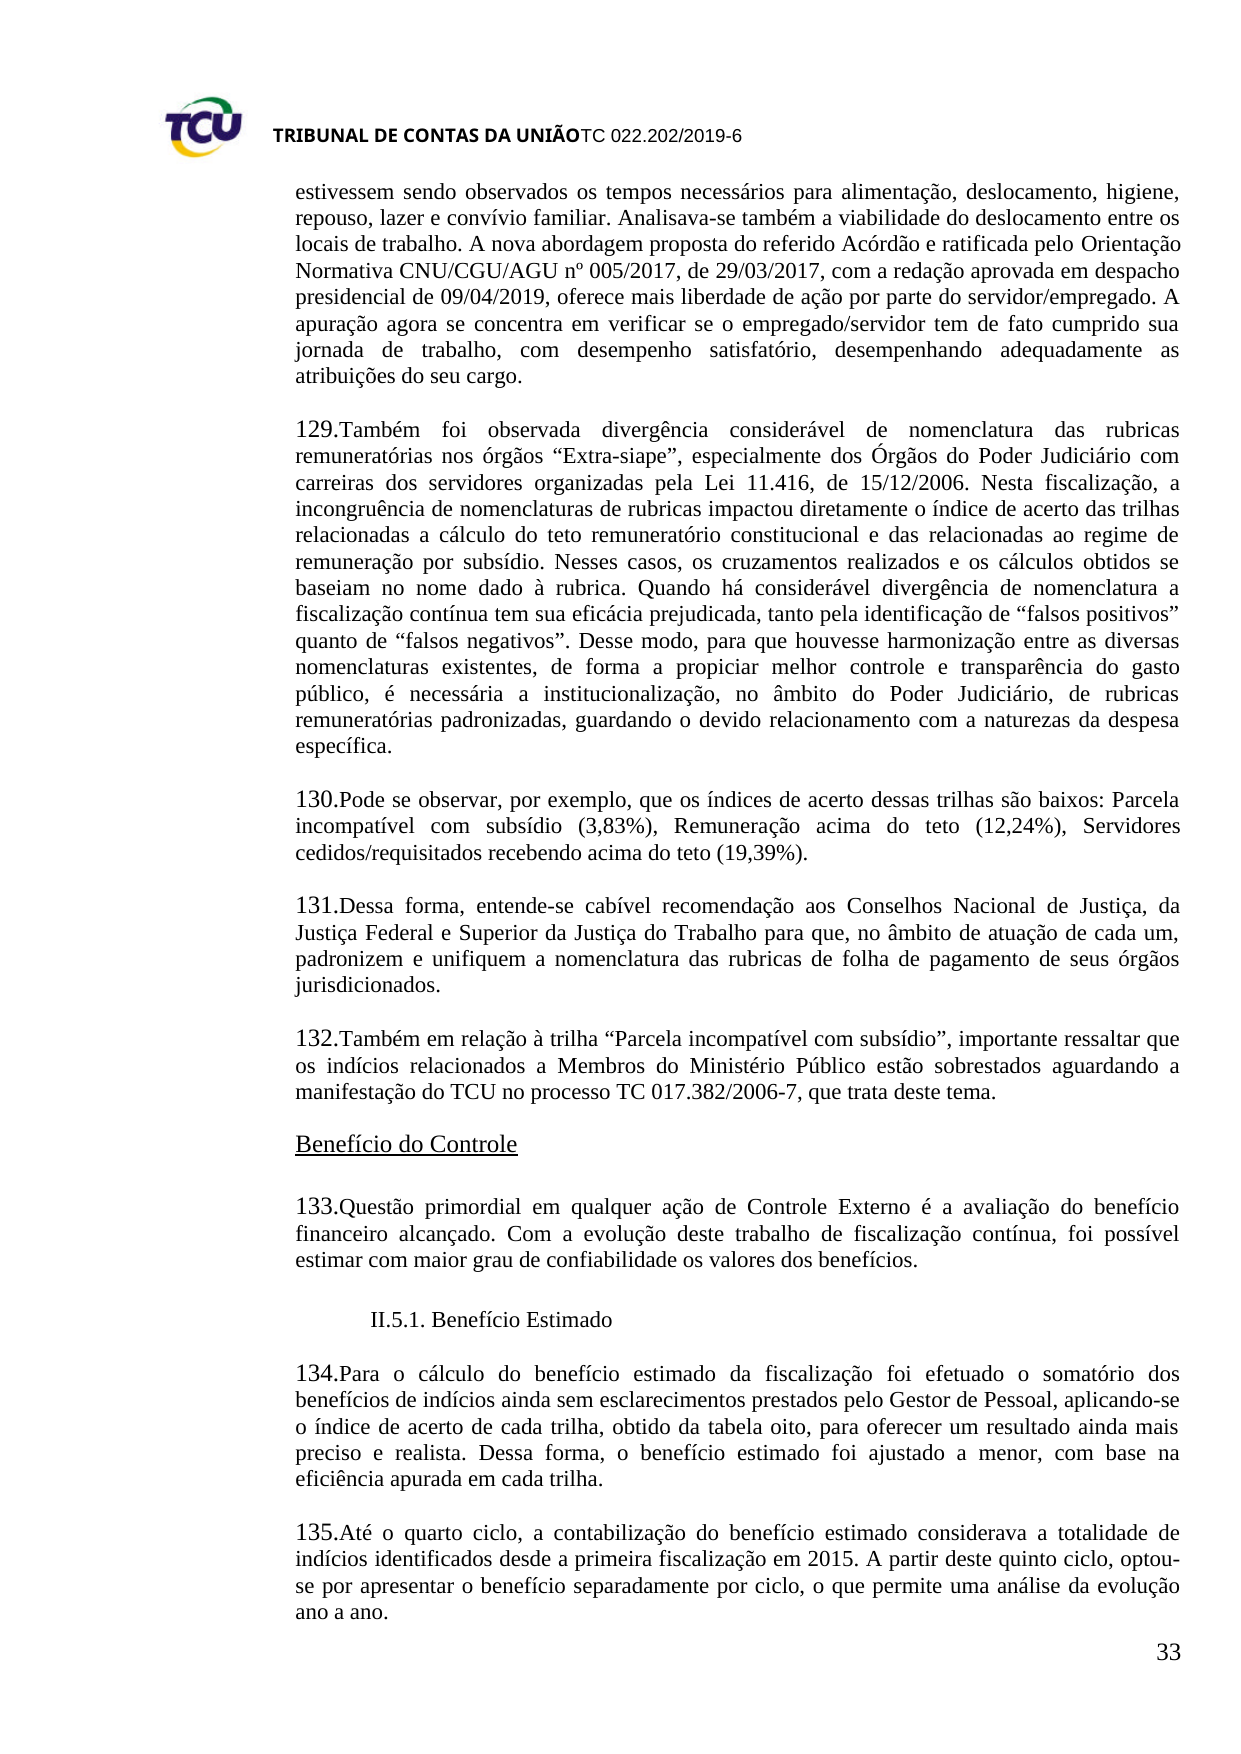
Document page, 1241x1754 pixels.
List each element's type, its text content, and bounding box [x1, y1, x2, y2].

subtitle Benefício do Controle [295, 1129, 1181, 1158]
list Para o cálculo do benefício estimado da fiscalização foi efetuado o somatório dos benefícios de indícios ainda sem esclarecimentos prestados pelo Gestor de Pessoal, aplicando-se o índice de acerto de cada trilha, obtido da tabela oito, para oferecer um resultado ainda mais preciso e realista. Dessa forma, o benefício estimado foi ajustado a menor, com base na eficiência apurada em cada trilha. [295, 1358, 1181, 1492]
list Também em relação à trilha “Parcela incompatível com subsídio”, importante ressaltar que os indícios relacionados a Membros do Ministério Público estão sobrestados aguardando a manifestação do TCU no processo TC 017.382/2006-7, que trata deste tema. [295, 1023, 1181, 1104]
list Até o quarto ciclo, a contabilização do benefício estimado considerava a totalidade de indícios identificados desde a primeira fiscalização em 2015. A partir deste quinto ciclo, optou-se por apresentar o benefício separadamente por ciclo, o que permite uma análise da evolução ano a ano. [295, 1517, 1181, 1624]
list estivessem sendo observados os tempos necessários para alimentação, deslocamento, higiene, repouso, lazer e convívio familiar. Analisava-se também a viabilidade do deslocamento entre os locais de trabalho. A nova abordagem proposta do referido Acórdão e ratificada pelo Orientação Normativa CNU/CGU/AGU nº 005/2017, de 29/03/2017, com a redação aprovada em despacho presidencial de 09/04/2019, oferece mais liberdade de ação por parte do servidor/empregado. A apuração agora se concentra em verificar se o empregado/servidor tem de fato cumprido sua jornada de trabalho, com desempenho satisfatório, desempenhando adequadamente as atribuições do seu cargo. [295, 178, 1181, 389]
list Dessa forma, entende-se cabível recomendação aos Conselhos Nacional de Justiça, da Justiça Federal e Superior da Justiça do Trabalho para que, no âmbito de atuação de cada um, padronizem e unifiquem a nomenclatura das rubricas de folha de pagamento de seus órgãos jurisdicionados. [295, 890, 1181, 998]
list Pode se observar, por exemplo, que os índices de acerto dessas trilhas são baixos: Parcela incompatível com subsídio (3,83%), Remuneração acima do teto (12,24%), Servidores cedidos/requisitados recebendo acima do teto (19,39%). [295, 784, 1181, 865]
list Também foi observada divergência considerável de nomenclatura das rubricas remuneratórias nos órgãos “Extra-siape”, especialmente dos Órgãos do Poder Judiciário com carreiras dos servidores organizadas pela Lei 11.416, de 15/12/2006. Nesta fiscalização, a incongruência de nomenclaturas de rubricas impactou diretamente o índice de acerto das trilhas relacionadas a cálculo do teto remuneratório constitucional e das relacionadas ao regime de remuneração por subsídio. Nesses casos, os cruzamentos realizados e os cálculos obtidos se baseiam no nome dado à rubrica. Quando há considerável divergência de nomenclatura a fiscalização contínua tem sua eficácia prejudicada, tanto pela identificação de “falsos positivos” quanto de “falsos negativos”. Desse modo, para que houvesse harmonização entre as diversas nomenclaturas existentes, de forma a propiciar melhor controle e transparência do gasto público, é necessária a institucionalização, no âmbito do Poder Judiciário, de rubricas remuneratórias padronizadas, guardando o devido relacionamento com a naturezas da despesa específica. [295, 414, 1181, 759]
list Questão primordial em qualquer ação de Controle Externo é a avaliação do benefício financeiro alcançado. Com a evolução deste trabalho de fiscalização contínua, foi possível estimar com maior grau de confiabilidade os valores dos benefícios. [295, 1191, 1181, 1273]
subtitle II.5.1. Benefício Estimado [370, 1306, 1181, 1333]
